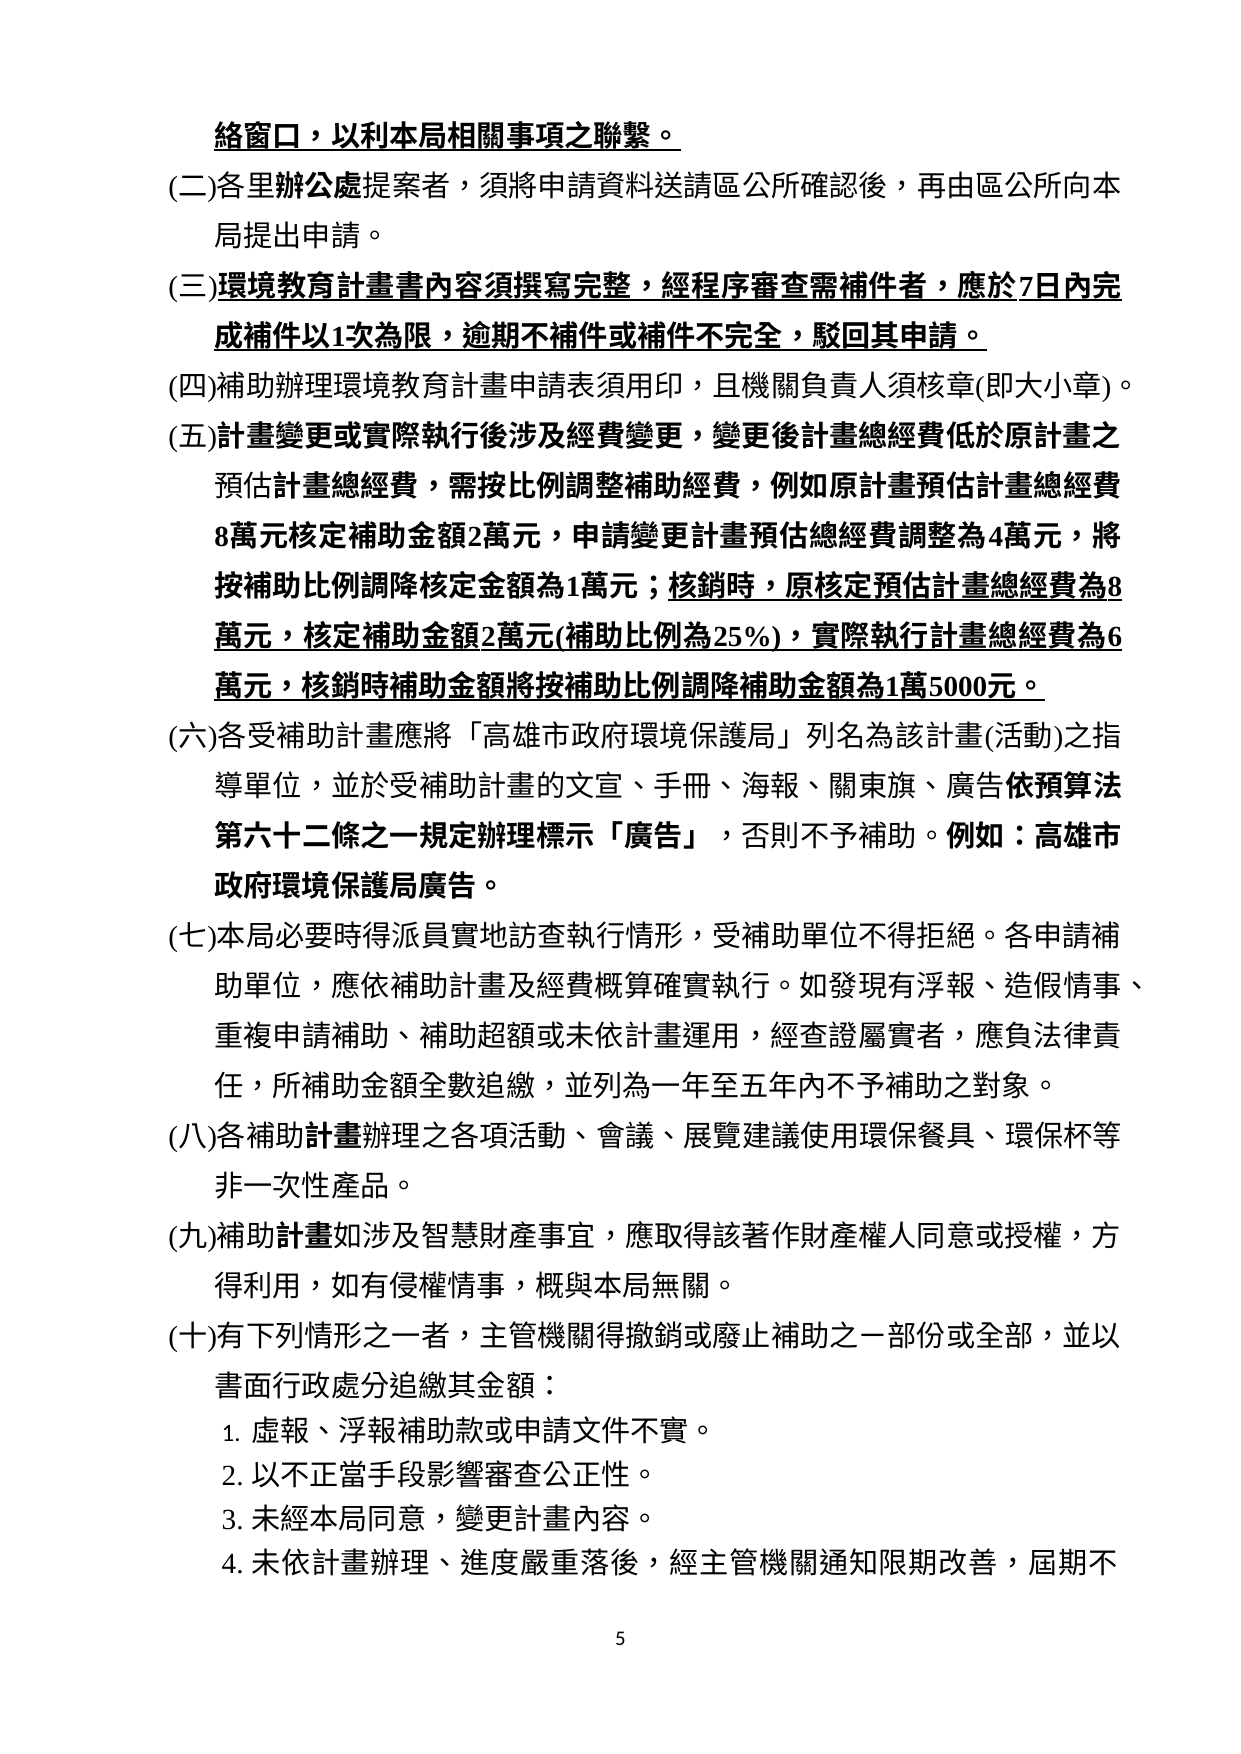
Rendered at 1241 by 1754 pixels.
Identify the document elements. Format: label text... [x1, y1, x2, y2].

list 虛報、浮報補助款或申請文件不實。 [221, 1407, 1118, 1451]
text (三)環境教育計畫書內容須撰寫完整，經程序審查需補件者，應於7日內完成補件以1次為限，逾期不補件或補件不完全，駁回其申請。 [168, 257, 1122, 357]
text (二)各里辦公處提案者，須將申請資料送請區公所確認後，再由區公所向本局提出申請。 [168, 157, 1122, 257]
text (六)各受補助計畫應將「高雄市政府環境保護局」列名為該計畫(活動)之指導單位，並於受補助計畫的文宣、手冊、海報、關東旗、廣告依預算法第六十二條之一規定辦理標示「廣告」，否則不予補助。例如：高雄市政府環境保護局廣告。 [168, 707, 1122, 907]
list 以不正當手段影響審查公正性。 [221, 1451, 1118, 1494]
list 未依計畫辦理、進度嚴重落後，經主管機關通知限期改善，屆期不 [221, 1538, 1118, 1582]
text (四)補助辦理環境教育計畫申請表須用印，且機關負責人須核章(即大小章)。 [168, 357, 1122, 407]
text (八)各補助計畫辦理之各項活動、會議、展覽建議使用環保餐具、環保杯等非一次性產品。 [168, 1107, 1122, 1207]
text (五)計畫變更或實際執行後涉及經費變更，變更後計畫總經費低於原計畫之預估計畫總經費，需按比例調整補助經費，例如原計畫預估計畫總經費8萬元核定補助金額2萬元，申請變更計畫預估總經費調整為4萬元，將按補助比例調降核定金額為1萬元；核銷時，原核定預估計畫總經費為8萬元，核定補助金額2萬元(補助比例為25%)，實際執行計畫總經費為6萬元，核銷時補助金額將按補助比例調降補助金額為1萬5000元。 [168, 407, 1122, 707]
text (九)補助計畫如涉及智慧財產事宜，應取得該著作財產權人同意或授權，方得利用，如有侵權情事，概與本局無關。 [168, 1207, 1122, 1307]
text (十)有下列情形之一者，主管機關得撤銷或廢止補助之ㄧ部份或全部，並以書面行政處分追繳其金額： [168, 1307, 1122, 1407]
text 絡窗口，以利本局相關事項之聯繫。 [168, 107, 1122, 157]
text (七)本局必要時得派員實地訪查執行情形，受補助單位不得拒絕。各申請補助單位，應依補助計畫及經費概算確實執行。如發現有浮報、造假情事、重複申請補助、補助超額或未依計畫運用，經查證屬實者，應負法律責任，所補助金額全數追繳，並列為一年至五年內不予補助之對象。 [168, 907, 1122, 1107]
list 未經本局同意，變更計畫內容。 [221, 1494, 1118, 1538]
